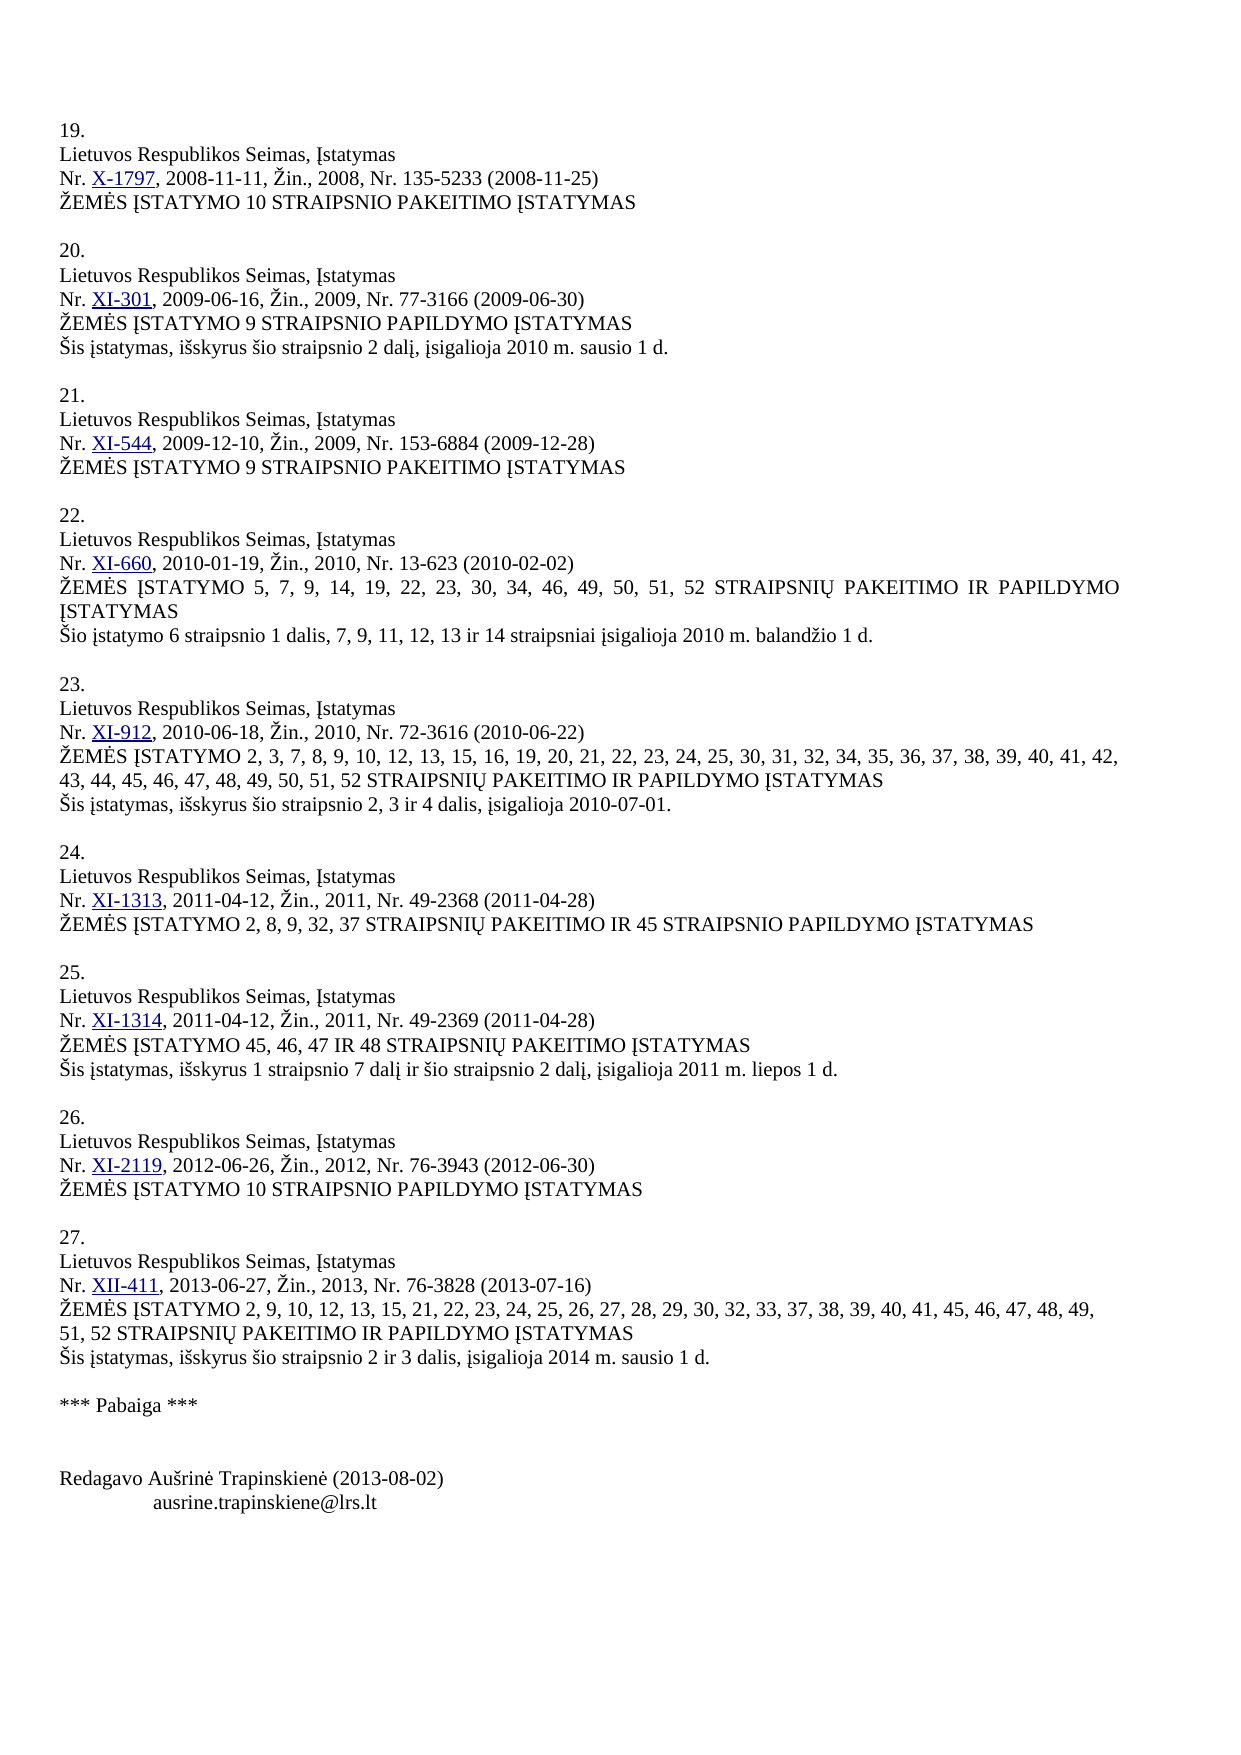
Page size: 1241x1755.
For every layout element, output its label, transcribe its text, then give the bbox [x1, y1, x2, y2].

text Lietuvos Respublikos Seimas, Įstatymas [59, 527, 1122, 551]
text ŽEMĖS ĮSTATYMO 10 STRAIPSNIO PAPILDYMO ĮSTATYMAS [59, 1177, 1122, 1201]
text Lietuvos Respublikos Seimas, Įstatymas [59, 1249, 1122, 1273]
text Šis įstatymas, išskyrus šio straipsnio 2, 3 ir 4 dalis, įsigalioja 2010-07-01. [59, 792, 1122, 816]
text 20. [59, 238, 1122, 262]
text Nr. XI-2119, 2012-06-26, Žin., 2012, Nr. 76-3943 (2012-06-30) [59, 1153, 1122, 1177]
text ŽEMĖS ĮSTATYMO 2, 9, 10, 12, 13, 15, 21, 22, 23, 24, 25, 26, 27, 28, 29, 30, 32, 33, 37, 38, 39, 40, 41, 45, 46, 47, 48, 49, 51, 52 STRAIPSNIŲ PAKEITIMO IR PAPILDYMO ĮSTATYMAS [59, 1297, 1122, 1345]
text ŽEMĖS ĮSTATYMO 45, 46, 47 IR 48 STRAIPSNIŲ PAKEITIMO ĮSTATYMAS [59, 1032, 1122, 1057]
text Lietuvos Respublikos Seimas, Įstatymas [59, 984, 1122, 1008]
text ŽEMĖS ĮSTATYMO 2, 3, 7, 8, 9, 10, 12, 13, 15, 16, 19, 20, 21, 22, 23, 24, 25, 30, 31, 32, 34, 35, 36, 37, 38, 39, 40, 41, 42, 43, 44, 45, 46, 47, 48, 49, 50, 51, 52 STRAIPSNIŲ PAKEITIMO IR PAPILDYMO ĮSTATYMAS [59, 744, 1122, 792]
text 21. [59, 383, 1122, 407]
text Nr. XI-1313, 2011-04-12, Žin., 2011, Nr. 49-2368 (2011-04-28) [59, 888, 1122, 912]
text ŽEMĖS ĮSTATYMO 9 STRAIPSNIO PAKEITIMO ĮSTATYMAS [59, 455, 1122, 479]
text Nr. XI-660, 2010-01-19, Žin., 2010, Nr. 13-623 (2010-02-02) [59, 551, 1122, 575]
text 25. [59, 960, 1122, 984]
text Šis įstatymas, išskyrus 1 straipsnio 7 dalį ir šio straipsnio 2 dalį, įsigalioja 2011 m. liepos 1 d. [59, 1057, 1122, 1081]
text Nr. XII-411, 2013-06-27, Žin., 2013, Nr. 76-3828 (2013-07-16) [59, 1273, 1122, 1297]
text Lietuvos Respublikos Seimas, Įstatymas [59, 1129, 1122, 1153]
text ŽEMĖS ĮSTATYMO 2, 8, 9, 32, 37 STRAIPSNIŲ PAKEITIMO IR 45 STRAIPSNIO PAPILDYMO ĮSTATYMAS [59, 912, 1122, 936]
text Lietuvos Respublikos Seimas, Įstatymas [59, 407, 1122, 431]
text Nr. XI-544, 2009-12-10, Žin., 2009, Nr. 153-6884 (2009-12-28) [59, 431, 1122, 455]
text 26. [59, 1105, 1122, 1129]
text ŽEMĖS ĮSTATYMO 9 STRAIPSNIO PAPILDYMO ĮSTATYMAS [59, 311, 1122, 335]
text Lietuvos Respublikos Seimas, Įstatymas [59, 696, 1122, 720]
text 23. [59, 672, 1122, 696]
text Lietuvos Respublikos Seimas, Įstatymas [59, 262, 1122, 287]
text Nr. XI-1314, 2011-04-12, Žin., 2011, Nr. 49-2369 (2011-04-28) [59, 1008, 1122, 1032]
text 27. [59, 1225, 1122, 1249]
text Nr. XI-301, 2009-06-16, Žin., 2009, Nr. 77-3166 (2009-06-30) [59, 287, 1122, 311]
text Šis įstatymas, išskyrus šio straipsnio 2 ir 3 dalis, įsigalioja 2014 m. sausio 1 d. [59, 1345, 1122, 1369]
text Nr. X-1797, 2008-11-11, Žin., 2008, Nr. 135-5233 (2008-11-25) [59, 166, 1122, 190]
text Nr. XI-912, 2010-06-18, Žin., 2010, Nr. 72-3616 (2010-06-22) [59, 720, 1122, 744]
text 19. [59, 118, 1122, 142]
text Lietuvos Respublikos Seimas, Įstatymas [59, 864, 1122, 888]
text Redagavo Aušrinė Trapinskienė (2013-08-02) [59, 1466, 1122, 1490]
text Šis įstatymas, išskyrus šio straipsnio 2 dalį, įsigalioja 2010 m. sausio 1 d. [59, 335, 1122, 359]
text Lietuvos Respublikos Seimas, Įstatymas [59, 142, 1122, 166]
text Šio įstatymo 6 straipsnio 1 dalis, 7, 9, 11, 12, 13 ir 14 straipsniai įsigalioja 2010 m. balandžio 1 d. [59, 623, 1122, 647]
text ŽEMĖS ĮSTATYMO 5, 7, 9, 14, 19, 22, 23, 30, 34, 46, 49, 50, 51, 52 STRAIPSNIŲ PAKEITIMO IR PAPILDYMO ĮSTATYMAS [59, 575, 1122, 623]
text ŽEMĖS ĮSTATYMO 10 STRAIPSNIO PAKEITIMO ĮSTATYMAS [59, 190, 1122, 214]
text *** Pabaiga *** [59, 1393, 1122, 1417]
text ausrine.trapinskiene@lrs.lt [59, 1490, 1122, 1514]
text 22. [59, 503, 1122, 527]
text 24. [59, 840, 1122, 864]
